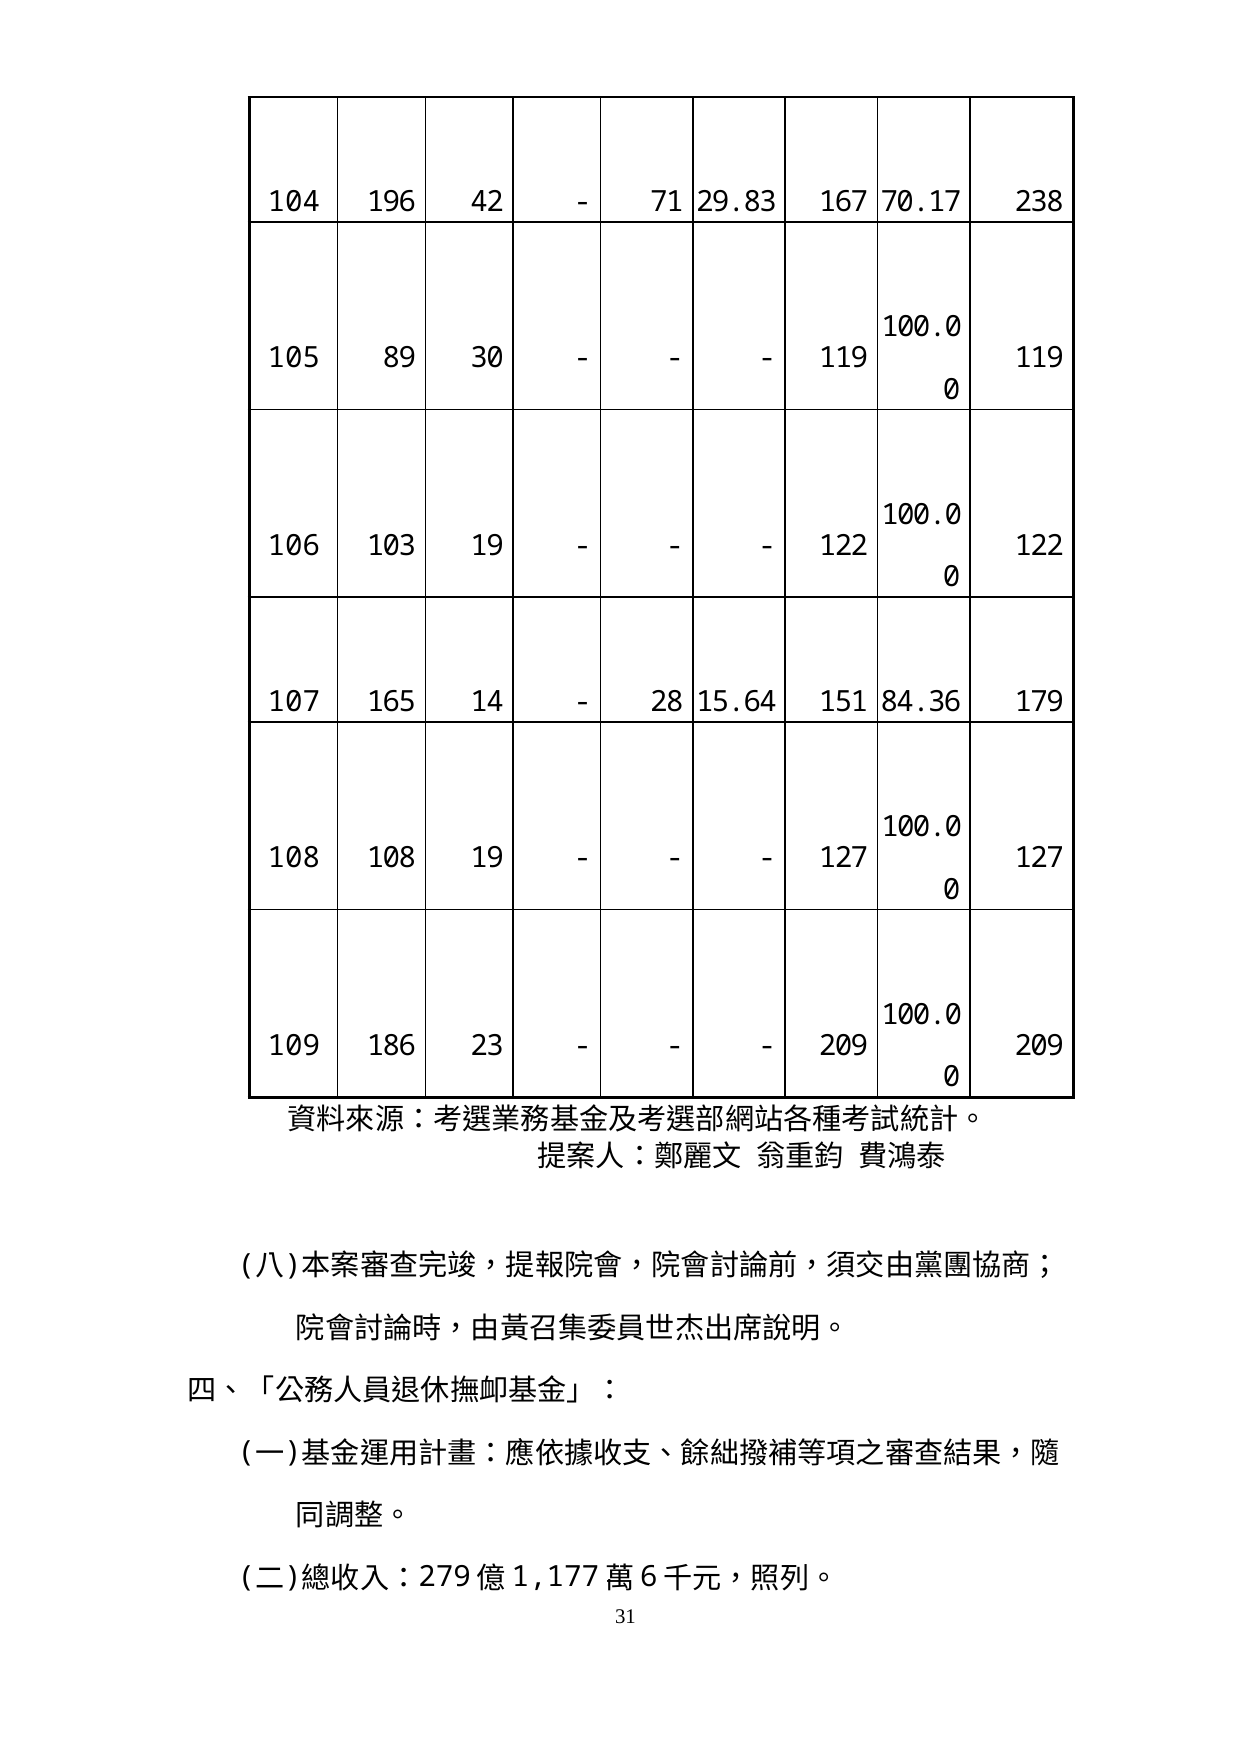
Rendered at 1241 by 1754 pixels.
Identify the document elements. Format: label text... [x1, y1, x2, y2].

table_cell 151 [786, 598, 877, 721]
table_cell 119 [971, 223, 1072, 409]
table_cell 196 [338, 98, 425, 221]
text (二)總收入：279億1,177萬6千元，照列。 [237, 1534, 1063, 1596]
table_cell 106 [251, 410, 337, 596]
table_cell 127 [971, 723, 1072, 909]
table_cell - [514, 410, 600, 596]
table_cell 108 [251, 723, 337, 909]
table_cell - [601, 910, 692, 1096]
table_cell 100.00 [878, 223, 969, 409]
table_cell 103 [338, 410, 425, 596]
table_cell 19 [426, 410, 512, 596]
table_cell 119 [786, 223, 877, 409]
text 提案人：鄭麗文 翁重鈞 費鴻泰 [537, 1137, 1063, 1174]
table_cell 108 [338, 723, 425, 909]
table_cell 30 [426, 223, 512, 409]
text (一)基金運用計畫：應依據收支、餘絀撥補等項之審查結果，隨同調整。 [237, 1409, 1063, 1534]
table_cell 179 [971, 598, 1072, 721]
table_cell - [694, 723, 784, 909]
table_cell 107 [251, 598, 337, 721]
table_cell 19 [426, 723, 512, 909]
table_cell 100.00 [878, 910, 969, 1096]
table_cell 238 [971, 98, 1072, 221]
table_cell 109 [251, 910, 337, 1096]
table_cell 100.00 [878, 410, 969, 596]
table_cell 167 [786, 98, 877, 221]
table_cell 104 [251, 98, 337, 221]
table_cell 29.83 [694, 98, 784, 221]
table_cell 42 [426, 98, 512, 221]
table_cell 14 [426, 598, 512, 721]
text 資料來源：考選業務基金及考選部網站各種考試統計。 [287, 1099, 1067, 1137]
table_cell 127 [786, 723, 877, 909]
table_cell 84.36 [878, 598, 969, 721]
table_cell 186 [338, 910, 425, 1096]
table_cell 209 [971, 910, 1072, 1096]
table_cell - [694, 910, 784, 1096]
table_cell 28 [601, 598, 692, 721]
table_cell - [514, 223, 600, 409]
table_cell - [694, 223, 784, 409]
table_cell 122 [971, 410, 1072, 596]
table_cell - [601, 723, 692, 909]
table_cell 209 [786, 910, 877, 1096]
text 四、「公務人員退休撫卹基金」： [187, 1346, 1063, 1409]
table_cell 15.64 [694, 598, 784, 721]
table_cell 70.17 [878, 98, 969, 221]
table_cell - [514, 98, 600, 221]
table_cell - [601, 223, 692, 409]
table_cell - [514, 598, 600, 721]
table_cell 89 [338, 223, 425, 409]
table_cell - [694, 410, 784, 596]
text (八)本案審查完竣，提報院會，院會討論前，須交由黨團協商；院會討論時，由黃召集委員世杰出席說明。 [237, 1221, 1063, 1346]
table_cell 105 [251, 223, 337, 409]
table_cell - [514, 910, 600, 1096]
table_cell 100.00 [878, 723, 969, 909]
table_cell 122 [786, 410, 877, 596]
table_cell - [514, 723, 600, 909]
table_cell 23 [426, 910, 512, 1096]
table_cell 165 [338, 598, 425, 721]
table_cell 71 [601, 98, 692, 221]
table_cell - [601, 410, 692, 596]
